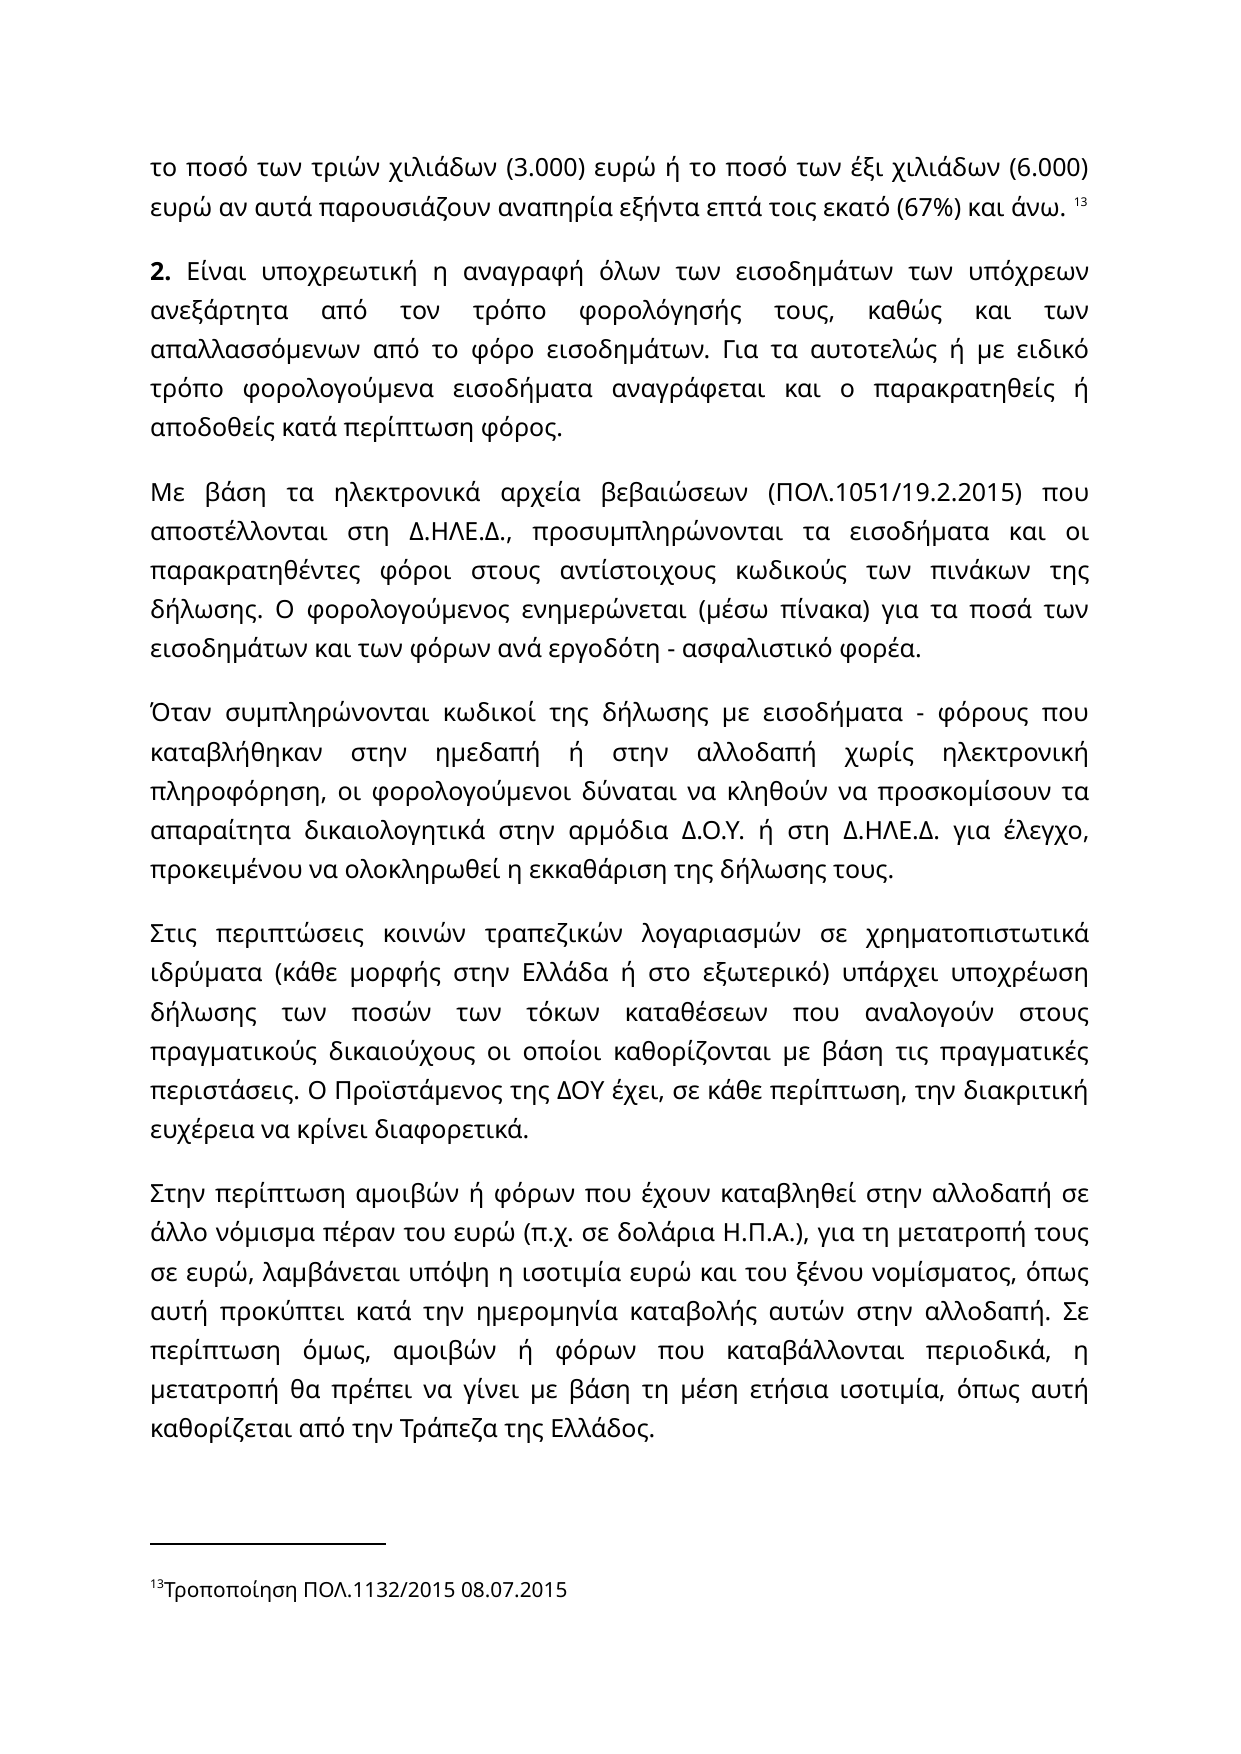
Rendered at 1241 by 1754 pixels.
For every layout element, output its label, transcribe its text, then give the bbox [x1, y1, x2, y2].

text 2. Είναι υποχρεωτική η αναγραφή όλων των εισοδημάτων των υπόχρεων ανεξάρτητα από τον τρόπο φορολόγησής τους, καθώς και των απαλλασσόμενων από το φόρο εισοδημάτων. Για τα αυτοτελώς ή με ειδικό τρόπο φορολογούμενα εισοδήματα αναγράφεται και ο παρακρατηθείς ή αποδοθείς κατά περίπτωση φόρος. [150, 253, 1090, 444]
text Στην περίπτωση αμοιβών ή φόρων που έχουν καταβληθεί στην αλλοδαπή σε άλλο νόμισμα πέραν του ευρώ (π.χ. σε δολάρια Η.Π.Α.), για τη μετατροπή τους σε ευρώ, λαμβάνεται υπόψη η ισοτιμία ευρώ και του ξένου νομίσματος, όπως αυτή προκύπτει κατά την ημερομηνία καταβολής αυτών στην αλλοδαπή. Σε περίπτωση όμως, αμοιβών ή φόρων που καταβάλλονται περιοδικά, η μετατροπή θα πρέπει να γίνει με βάση τη μέση ετήσια ισοτιμία, όπως αυτή καθορίζεται από την Τράπεζα της Ελλάδος. [150, 1176, 1090, 1445]
text Τροποποίηση ΠΟΛ.1132/2015 08.07.2015 [150, 1576, 1090, 1604]
text Με βάση τα ηλεκτρονικά αρχεία βεβαιώσεων (ΠΟΛ.1051/19.2.2015) που αποστέλλονται στη Δ.ΗΛΕ.Δ., προσυμπληρώνονται τα εισοδήματα και οι παρακρατηθέντες φόροι στους αντίστοιχους κωδικούς των πινάκων της δήλωσης. Ο φορολογούμενος ενημερώνεται (μέσω πίνακα) για τα ποσά των εισοδημάτων και των φόρων ανά εργοδότη - ασφαλιστικό φορέα. [150, 474, 1090, 665]
text το ποσό των τριών χιλιάδων (3.000) ευρώ ή το ποσό των έξι χιλιάδων (6.000) ευρώ αν αυτά παρουσιάζουν αναπηρία εξήντα επτά τοις εκατό (67%) και άνω. [150, 150, 1090, 223]
text Όταν συμπληρώνονται κωδικοί της δήλωσης με εισοδήματα - φόρους που καταβλήθηκαν στην ημεδαπή ή στην αλλοδαπή χωρίς ηλεκτρονική πληροφόρηση, οι φορολογούμενοι δύναται να κληθούν να προσκομίσουν τα απαραίτητα δικαιολογητικά στην αρμόδια Δ.Ο.Υ. ή στη Δ.ΗΛΕ.Δ. για έλεγχο, προκειμένου να ολοκληρωθεί η εκκαθάριση της δήλωσης τους. [150, 695, 1090, 886]
text Στις περιπτώσεις κοινών τραπεζικών λογαριασμών σε χρηματοπιστωτικά ιδρύματα (κάθε μορφής στην Ελλάδα ή στο εξωτερικό) υπάρχει υποχρέωση δήλωσης των ποσών των τόκων καταθέσεων που αναλογούν στους πραγματικούς δικαιούχους οι οποίοι καθορίζονται με βάση τις πραγματικές περιστάσεις. Ο Προϊστάμενος της ΔΟΥ έχει, σε κάθε περίπτωση, την διακριτική ευχέρεια να κρίνει διαφορετικά. [150, 916, 1090, 1146]
